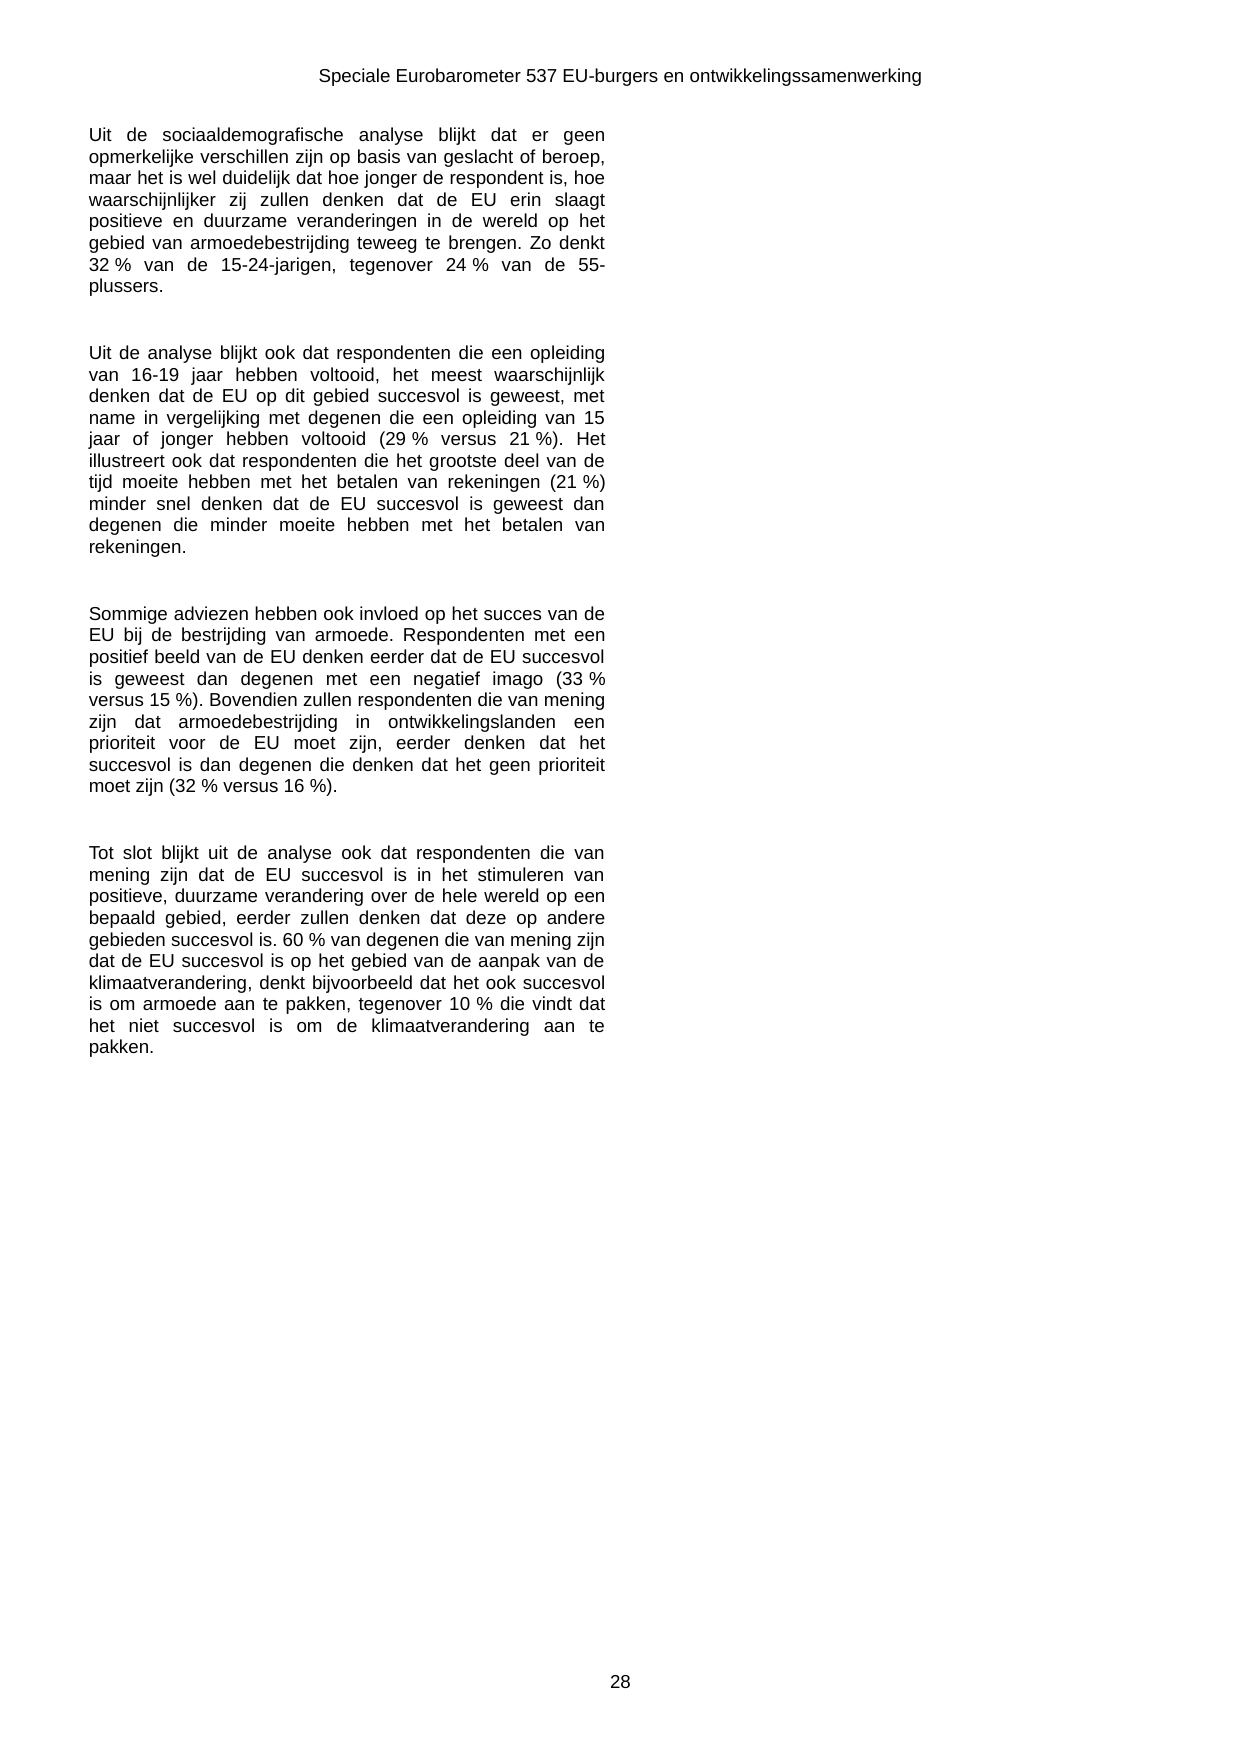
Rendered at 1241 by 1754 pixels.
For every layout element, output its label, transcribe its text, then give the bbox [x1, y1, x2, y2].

text Tot slot blijkt uit de analyse ook dat respondenten die van mening zijn dat de EU succesvol is in het stimuleren van positieve, duurzame verandering over de hele wereld op een bepaald gebied, eerder zullen denken dat deze op andere gebieden succesvol is. 60 % van degenen die van mening zijn dat de EU succesvol is op het gebied van de aanpak van de klimaatverandering, denkt bijvoorbeeld dat het ook succesvol is om armoede aan te pakken, tegenover 10 % die vindt dat het niet succesvol is om de klimaatverandering aan te pakken. [88, 842, 605, 1058]
text Uit de analyse blijkt ook dat respondenten die een opleiding van 16-19 jaar hebben voltooid, het meest waarschijnlijk denken dat de EU op dit gebied succesvol is geweest, met name in vergelijking met degenen die een opleiding van 15 jaar of jonger hebben voltooid (29 % versus 21 %). Het illustreert ook dat respondenten die het grootste deel van de tijd moeite hebben met het betalen van rekeningen (21 %) minder snel denken dat de EU succesvol is geweest dan degenen die minder moeite hebben met het betalen van rekeningen. [88, 342, 605, 557]
text Sommige adviezen hebben ook invloed op het succes van de EU bij de bestrijding van armoede. Respondenten met een positief beeld van de EU denken eerder dat de EU succesvol is geweest dan degenen met een negatief imago (33 % versus 15 %). Bovendien zullen respondenten die van mening zijn dat armoedebestrijding in ontwikkelingslanden een prioriteit voor de EU moet zijn, eerder denken dat het succesvol is dan degenen die denken dat het geen prioriteit moet zijn (32 % versus 16 %). [88, 603, 605, 797]
text Uit de sociaaldemografische analyse blijkt dat er geen opmerkelijke verschillen zijn op basis van geslacht of beroep, maar het is wel duidelijk dat hoe jonger de respondent is, hoe waarschijnlijker zij zullen denken dat de EU erin slaagt positieve en duurzame veranderingen in de wereld op het gebied van armoedebestrijding teweeg te brengen. Zo denkt 32 % van de 15-24-jarigen, tegenover 24 % van de 55-plussers. [88, 124, 605, 296]
